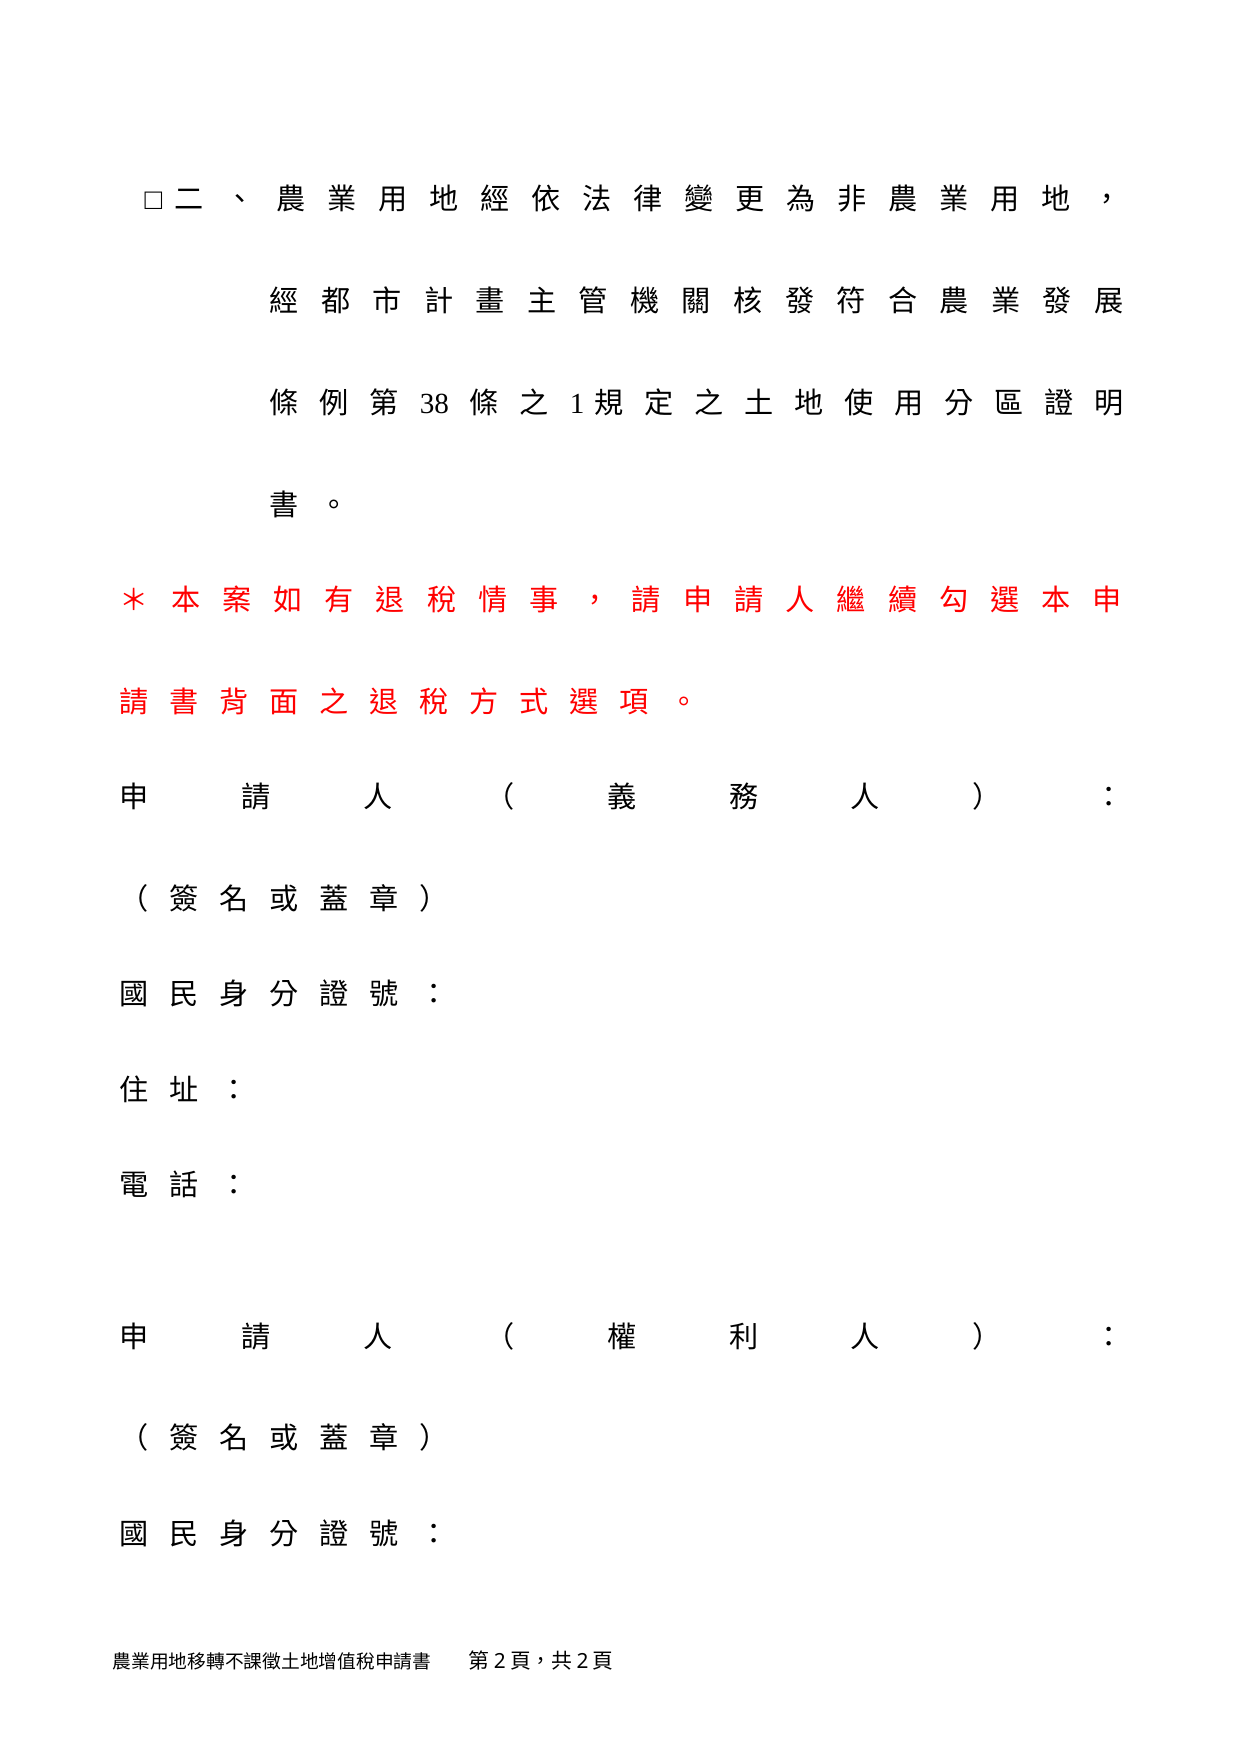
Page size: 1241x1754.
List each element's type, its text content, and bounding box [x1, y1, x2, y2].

text 住址： [119, 1053, 1144, 1121]
text 申請人（義務人）： （簽名或蓋章） [119, 761, 1144, 931]
text 電話： [119, 1149, 1144, 1217]
text ＊本案如有退稅情事，請申請人繼續勾選本申請書背面之退稅方式選項。 [119, 564, 1144, 733]
text 國民身分證號： [119, 1497, 1144, 1565]
text □二、農業用地經依法律變更為非農業用地，經都市計畫主管機關核發符合農業發展條例第38條之1規定之土地使用分區證明書。 [119, 163, 1144, 536]
text 國民身分證號： [119, 958, 1144, 1026]
text 申請人（權利人）： （簽名或蓋章） [119, 1300, 1144, 1470]
